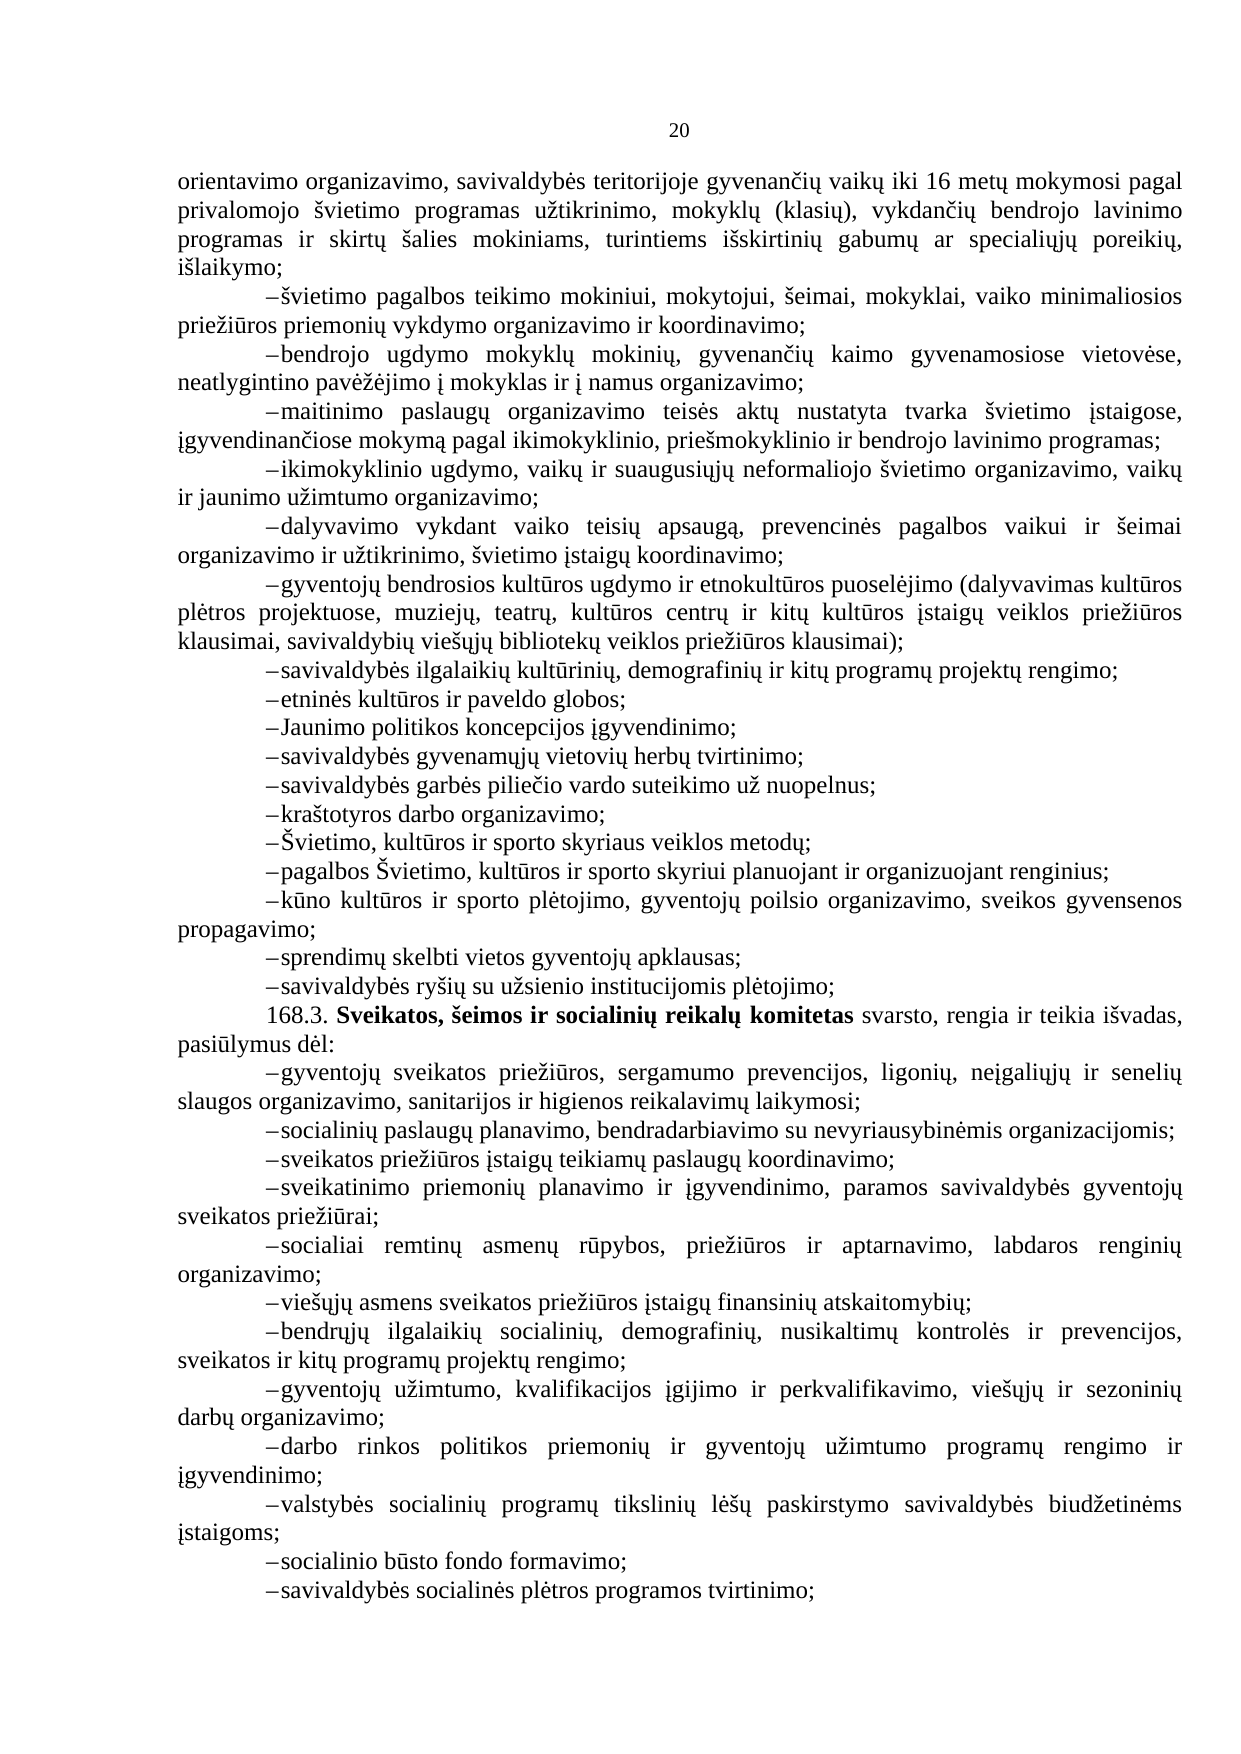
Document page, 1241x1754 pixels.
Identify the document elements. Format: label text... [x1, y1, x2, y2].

text – sprendimų skelbti vietos gyventojų apklausas; [177, 942, 1183, 971]
text – savivaldybės socialinės plėtros programos tvirtinimo; [177, 1575, 1183, 1604]
text – maitinimo paslaugų organizavimo teisės aktų nustatyta tvarka švietimo įstaigose, įgyvendinančiose mokymą pagal ikimokyklinio, priešmokyklinio ir bendrojo lavinimo programas; [177, 396, 1183, 454]
text – etninės kultūros ir paveldo globos; [177, 684, 1183, 712]
text – Švietimo, kultūros ir sporto skyriaus veiklos metodų; [177, 827, 1183, 856]
text – švietimo pagalbos teikimo mokiniui, mokytojui, šeimai, mokyklai, vaiko minimaliosios priežiūros priemonių vykdymo organizavimo ir koordinavimo; [177, 281, 1183, 339]
text – bendrojo ugdymo mokyklų mokinių, gyvenančių kaimo gyvenamosiose vietovėse, neatlygintino pavėžėjimo į mokyklas ir į namus organizavimo; [177, 339, 1183, 396]
text – darbo rinkos politikos priemonių ir gyventojų užimtumo programų rengimo ir įgyvendinimo; [177, 1431, 1183, 1489]
text – gyventojų bendrosios kultūros ugdymo ir etnokultūros puoselėjimo (dalyvavimas kultūros plėtros projektuose, muziejų, teatrų, kultūros centrų ir kitų kultūros įstaigų veiklos priežiūros klausimai, savivaldybių viešųjų bibliotekų veiklos priežiūros klausimai); [177, 569, 1183, 655]
text – savivaldybės gyvenamųjų vietovių herbų tvirtinimo; [177, 741, 1183, 770]
text – socialinių paslaugų planavimo, bendradarbiavimo su nevyriausybinėmis organizacijomis; [177, 1115, 1183, 1144]
text orientavimo organizavimo, savivaldybės teritorijoje gyvenančių vaikų iki 16 metų mokymosi pagal privalomojo švietimo programas užtikrinimo, mokyklų (klasių), vykdančių bendrojo lavinimo programas ir skirtų šalies mokiniams, turintiems išskirtinių gabumų ar specialiųjų poreikių, išlaikymo; [177, 166, 1183, 281]
text – sveikatinimo priemonių planavimo ir įgyvendinimo, paramos savivaldybės gyventojų sveikatos priežiūrai; [177, 1172, 1183, 1230]
text – savivaldybės ryšių su užsienio institucijomis plėtojimo; [177, 971, 1183, 1000]
text – gyventojų sveikatos priežiūros, sergamumo prevencijos, ligonių, neįgaliųjų ir senelių slaugos organizavimo, sanitarijos ir higienos reikalavimų laikymosi; [177, 1057, 1183, 1115]
text – gyventojų užimtumo, kvalifikacijos įgijimo ir perkvalifikavimo, viešųjų ir sezoninių darbų organizavimo; [177, 1374, 1183, 1431]
text – sveikatos priežiūros įstaigų teikiamų paslaugų koordinavimo; [177, 1144, 1183, 1172]
text – ikimokyklinio ugdymo, vaikų ir suaugusiųjų neformaliojo švietimo organizavimo, vaikų ir jaunimo užimtumo organizavimo; [177, 454, 1183, 511]
text – savivaldybės ilgalaikių kultūrinių, demografinių ir kitų programų projektų rengimo; [177, 655, 1183, 684]
text 168.3. Sveikatos, šeimos ir socialinių reikalų komitetas svarsto, rengia ir teikia išvadas, pasiūlymus dėl: [177, 1000, 1183, 1057]
text – kraštotyros darbo organizavimo; [177, 799, 1183, 827]
text – valstybės socialinių programų tikslinių lėšų paskirstymo savivaldybės biudžetinėms įstaigoms; [177, 1489, 1183, 1546]
text – bendrųjų ilgalaikių socialinių, demografinių, nusikaltimų kontrolės ir prevencijos, sveikatos ir kitų programų projektų rengimo; [177, 1316, 1183, 1374]
text – savivaldybės garbės piliečio vardo suteikimo už nuopelnus; [177, 770, 1183, 799]
text – kūno kultūros ir sporto plėtojimo, gyventojų poilsio organizavimo, sveikos gyvensenos propagavimo; [177, 885, 1183, 942]
text – socialiai remtinų asmenų rūpybos, priežiūros ir aptarnavimo, labdaros renginių organizavimo; [177, 1230, 1183, 1287]
text – socialinio būsto fondo formavimo; [177, 1546, 1183, 1575]
text – Jaunimo politikos koncepcijos įgyvendinimo; [177, 712, 1183, 741]
text – viešųjų asmens sveikatos priežiūros įstaigų finansinių atskaitomybių; [177, 1287, 1183, 1316]
text – dalyvavimo vykdant vaiko teisių apsaugą, prevencinės pagalbos vaikui ir šeimai organizavimo ir užtikrinimo, švietimo įstaigų koordinavimo; [177, 511, 1183, 569]
text – pagalbos Švietimo, kultūros ir sporto skyriui planuojant ir organizuojant renginius; [177, 856, 1183, 885]
